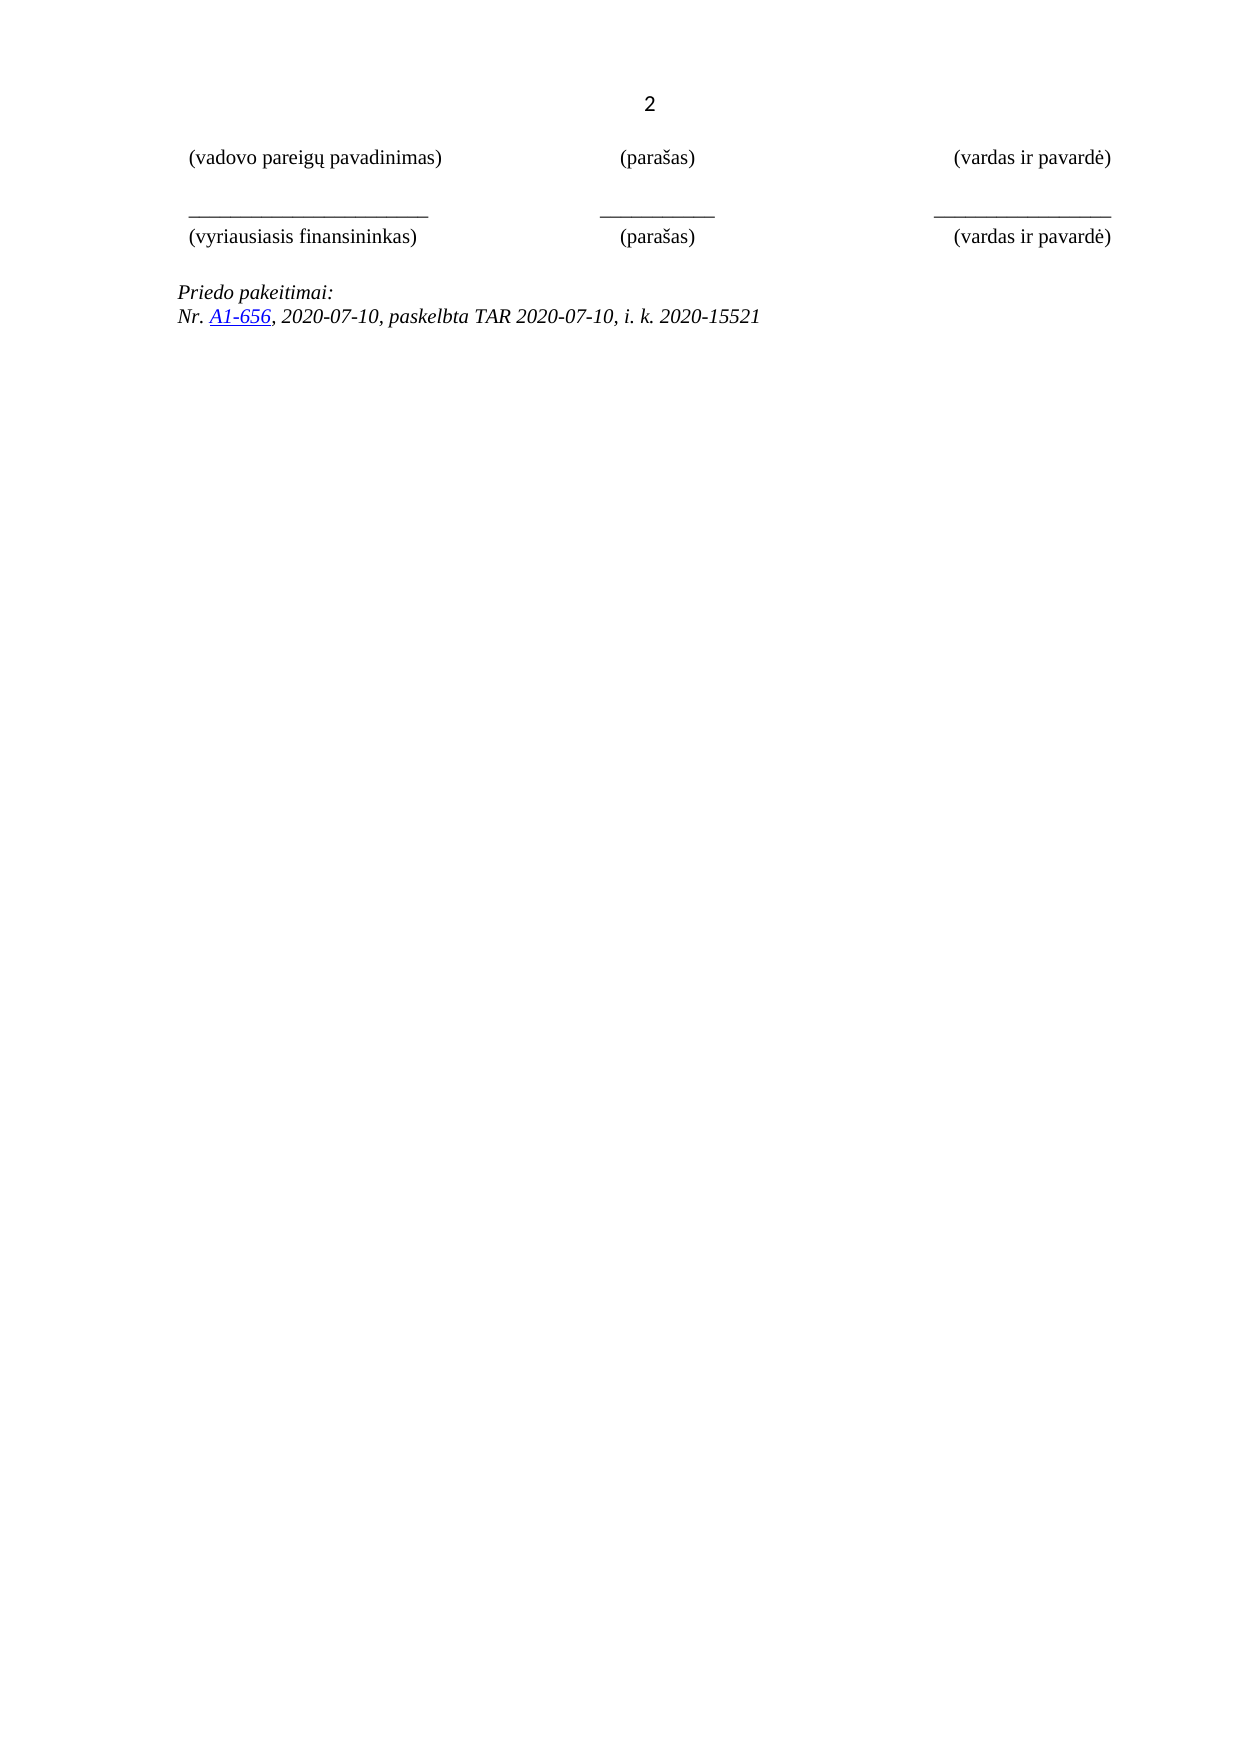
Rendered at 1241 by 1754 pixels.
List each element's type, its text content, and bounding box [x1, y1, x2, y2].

table_header (vadovo pareigų pavadinimas) [177, 145, 576, 172]
table_header _________________ (vardas ir pavardė) [739, 196, 1122, 252]
text Nr. A1-656, 2020-07-10, paskelbta TAR 2020-07-10, i. k. 2020-15521 [177, 304, 1122, 328]
table_header (parašas) [576, 145, 738, 172]
table_header (vardas ir pavardė) [739, 145, 1122, 172]
table_header ___________ (parašas) [576, 196, 738, 252]
table_header _______________________ (vyriausiasis finansininkas) [177, 196, 576, 252]
text Priedo pakeitimai: [177, 280, 1122, 304]
